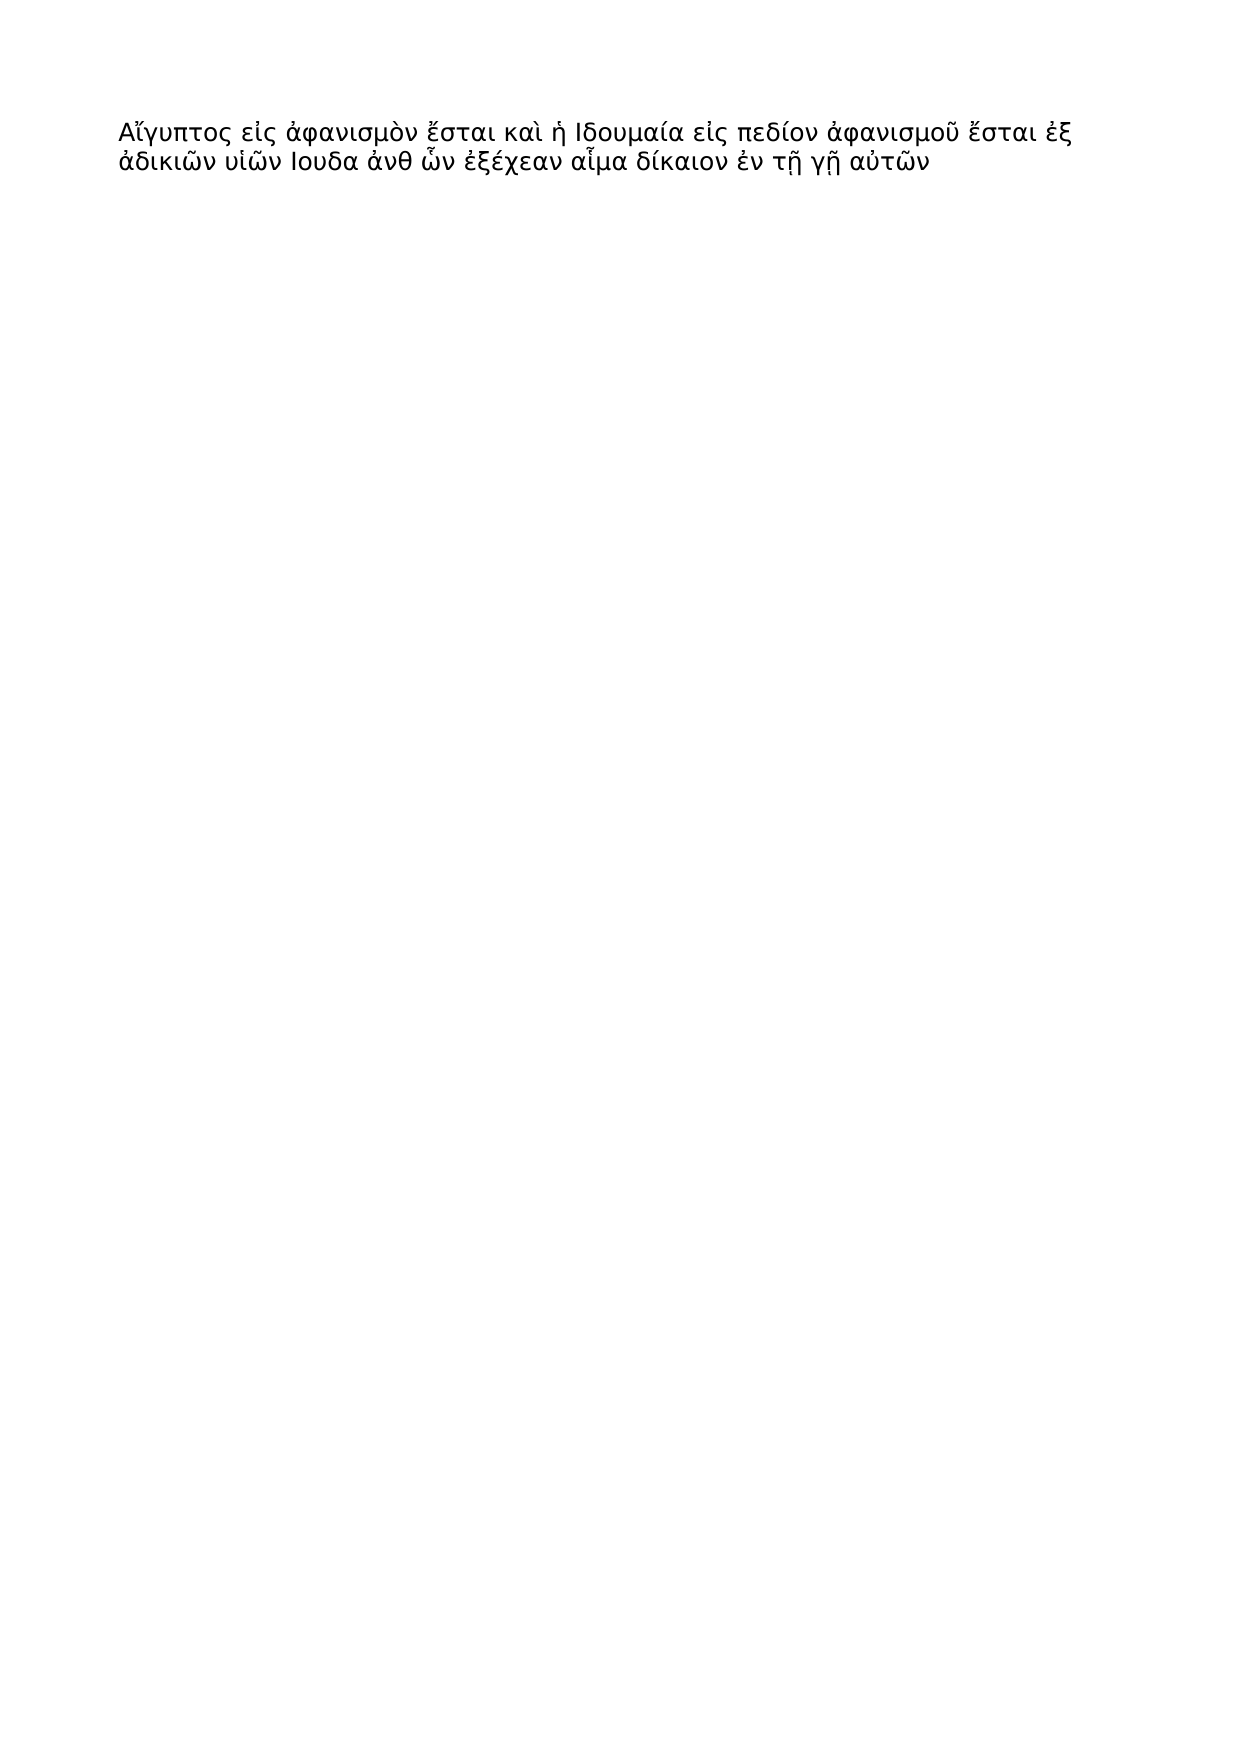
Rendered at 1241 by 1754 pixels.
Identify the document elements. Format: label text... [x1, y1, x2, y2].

text Αἴγυπτος εἰς ἀφανισμὸν ἔσται καὶ ἡ Ιδουμαία εἰς πεδίον ἀφανισμοῦ ἔσται ἐξ ἀδικιῶν υἱῶν Ιουδα ἀνθ ὧν ἐξέχεαν αἷμα δίκαιον ἐν τῇ γῇ αὐτῶν [118, 118, 1122, 176]
